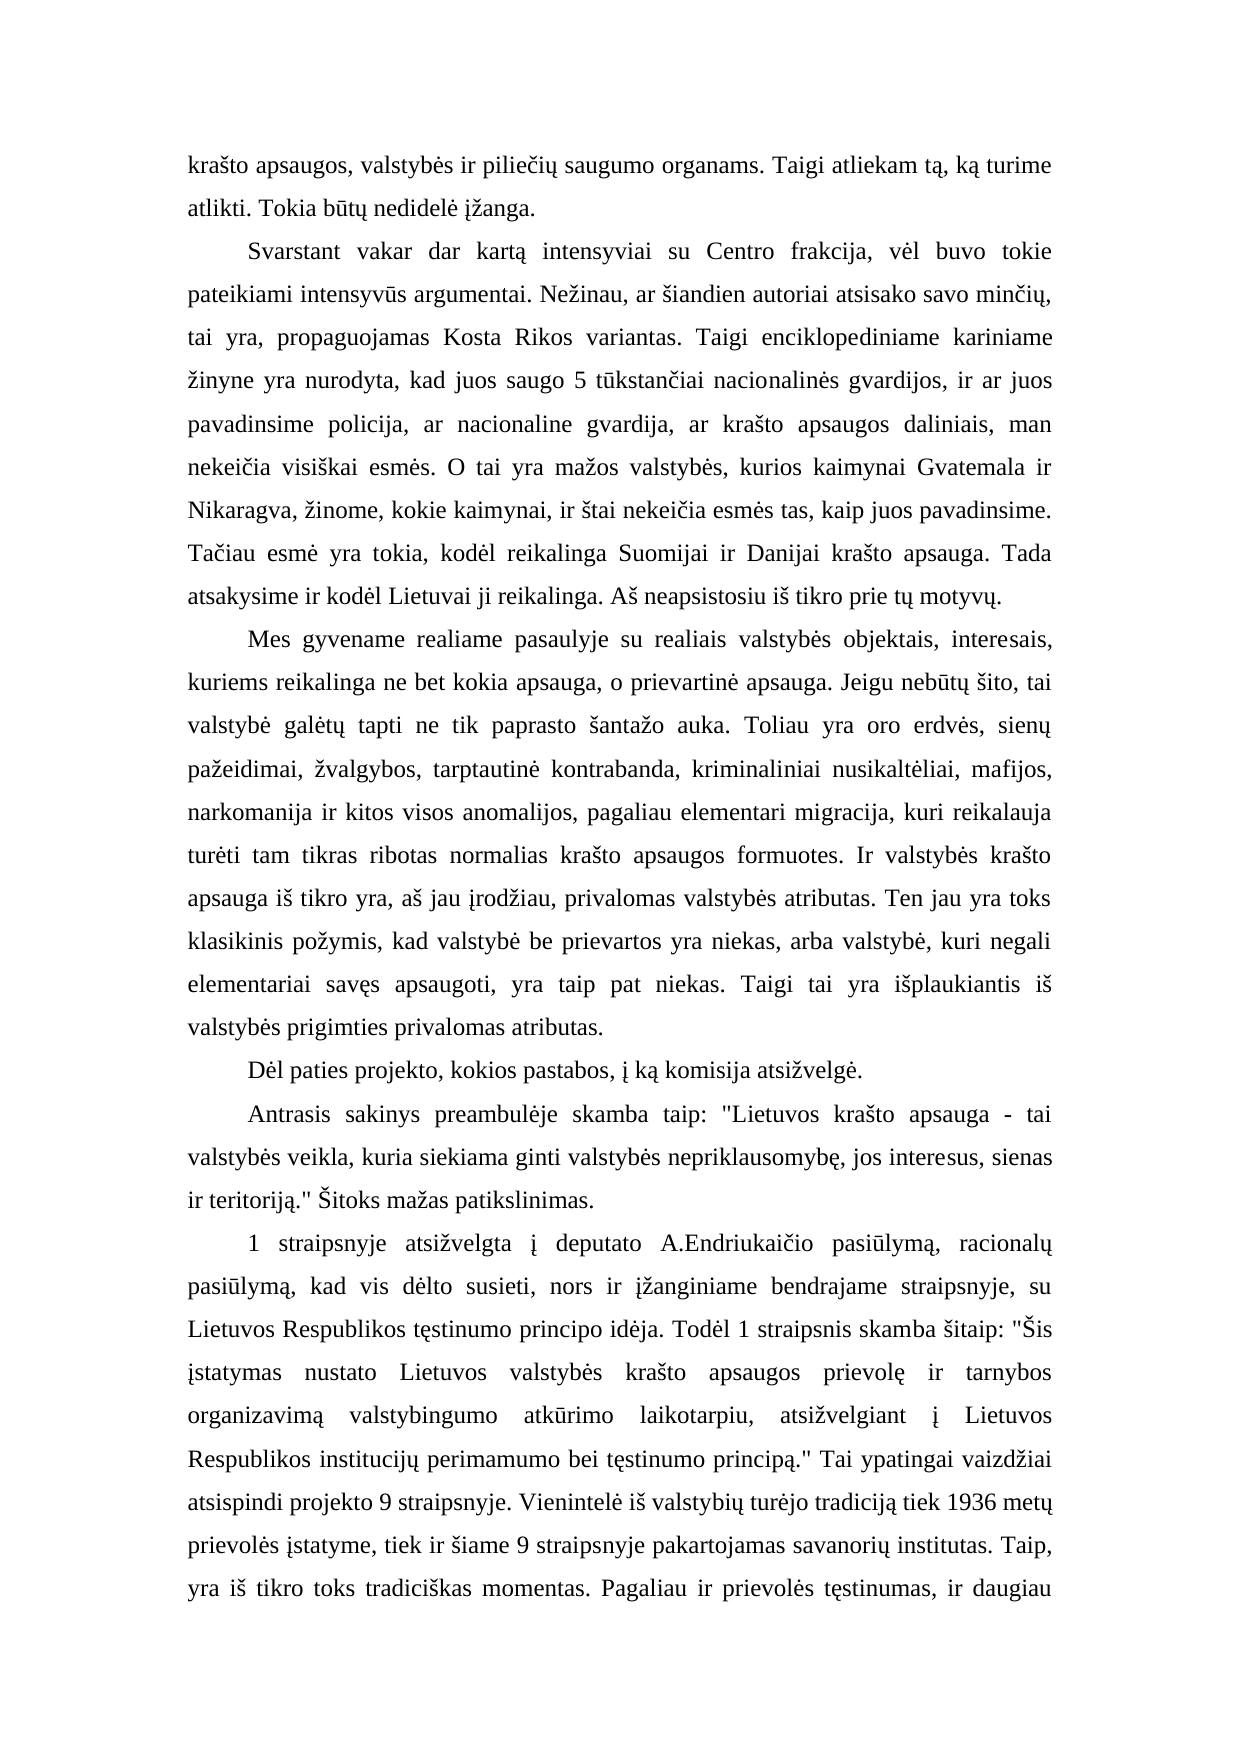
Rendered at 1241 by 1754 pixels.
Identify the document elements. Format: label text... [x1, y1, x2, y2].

text Antrasis sakinys preambulėje skamba taip: "Lietuvos krašto apsauga - tai valstybės veikla, kuria siekiama ginti valstybės nepriklausomybę, jos intere­sus, sienas ir teritoriją." Šitoks mažas patikslinimas. [187, 1099, 1053, 1214]
text 1 straipsnyje atsižvelgta į deputato A.Endriukaičio pasiūlymą, racionalų pasiūlymą, kad vis dėlto susieti, nors ir įžanginiame bendrajame straipsnyje, su Lietuvos Respublikos tęstinumo principo idėja. Todėl 1 straipsnis skam­ba šitaip: "Šis įstatymas nustato Lietuvos valstybės krašto apsaugos prievolę ir tarnybos organizavimą valstybingumo atkūrimo laikotarpiu, atsižvelgiant į Lietuvos Respublikos institucijų perimamumo bei tęstinumo principą." Tai ypatingai vaizdžiai atsispindi projekto 9 straipsnyje. Vienintelė iš valsty­bių turėjo tradiciją tiek 1936 metų prievolės įstatyme, tiek ir šiame 9 straips­nyje pakartojamas savanorių institutas. Taip, yra iš tikro toks tradiciškas momentas. Pagaliau ir prievolės tęstinumas, ir daugiau [187, 1228, 1053, 1602]
text Svarstant vakar dar kartą intensyviai su Centro frakcija, vėl buvo tokie pateikiami intensyvūs argumentai. Nežinau, ar šiandien autoriai atsisako savo minčių, tai yra, propaguojamas Kosta Rikos variantas. Taigi enciklope­diniame kariniame žinyne yra nurodyta, kad juos saugo 5 tūkstančiai nacio­nalinės gvardijos, ir ar juos pavadinsime policija, ar nacionaline gvardija, ar krašto apsaugos daliniais, man nekeičia visiškai esmės. O tai yra mažos valstybės, kurios kaimynai Gvatemala ir Nikaragva, žinome, kokie kaimynai, ir štai nekeičia esmės tas, kaip juos pavadinsime. Tačiau esmė yra tokia, kodėl reikalinga Suomijai ir Danijai krašto apsauga. Tada atsakysime ir kodėl Lietuvai ji reikalinga. Aš neapsistosiu iš tikro prie tų motyvų. [187, 236, 1053, 610]
text Dėl paties projekto, kokios pastabos, į ką komisija atsižvelgė. [187, 1056, 1053, 1084]
text krašto apsau­gos, valstybės ir piliečių saugumo organams. Taigi atliekam tą, ką turime atlikti. Tokia būtų nedidelė įžanga. [187, 150, 1053, 222]
text Mes gyvename realiame pasaulyje su realiais valstybės objektais, intere­sais, kuriems reikalinga ne bet kokia apsauga, o prievartinė apsauga. Jeigu nebūtų šito, tai valstybė galėtų tapti ne tik paprasto šantažo auka. Toliau yra oro erdvės, sienų pažeidimai, žvalgybos, tarptautinė kontrabanda, kriminali­niai nusikaltėliai, mafijos, narkomanija ir kitos visos anomalijos, pagaliau elementari migracija, kuri reikalauja turėti tam tikras ribotas normalias krašto apsaugos formuotes. Ir valstybės krašto apsauga iš tikro yra, aš jau įrodžiau, privalomas valstybės atributas. Ten jau yra toks klasikinis požymis, kad valstybė be prievartos yra niekas, arba valstybė, kuri negali elementariai savęs apsaugoti, yra taip pat niekas. Taigi tai yra išplaukiantis iš valstybės prigimties privalomas atributas. [187, 624, 1053, 1041]
